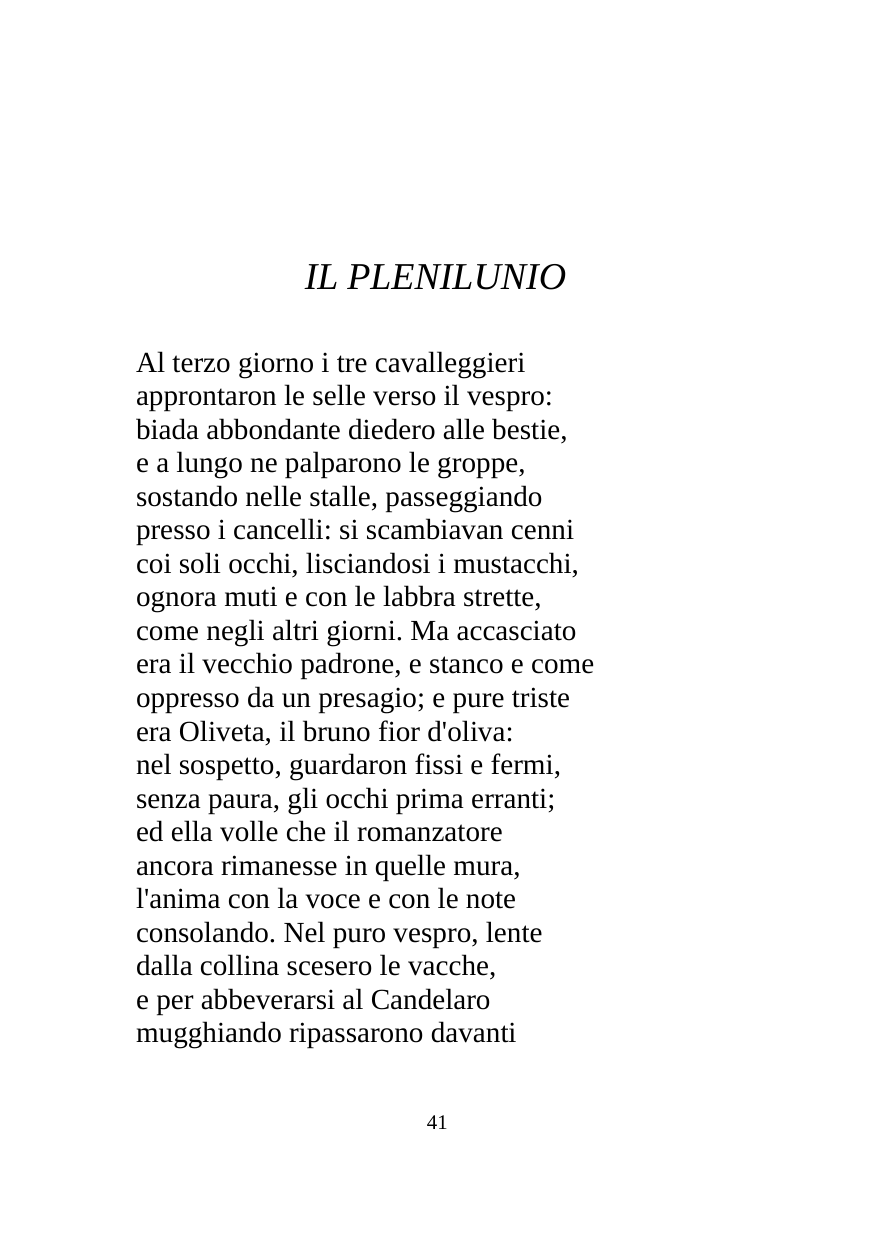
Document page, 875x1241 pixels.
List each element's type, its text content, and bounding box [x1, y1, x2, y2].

text Al terzo giorno i tre cavalleggieri approntaron le selle verso il vespro: biada abbondante diedero alle bestie, e a lungo ne palparono le groppe, sostando nelle stalle, passeggiando presso i cancelli: si scambiavan cenni coi soli occhi, lisciandosi i mustacchi, ognora muti e con le labbra strette, come negli altri giorni. Ma accasciato era il vecchio padrone, e stanco e come oppresso da un presagio; e pure triste era Oliveta, il bruno fior d'oliva: nel sospetto, guardaron fissi e fermi, senza paura, gli occhi prima erranti; ed ella volle che il romanzatore ancora rimanesse in quelle mura, l'anima con la voce e con le note consolando. Nel puro vespro, lente dalla collina scesero le vacche, e per abbeverarsi al Candelaro mugghiando ripassarono davanti [136, 345, 768, 1049]
subtitle IL PLENILUNIO [106, 254, 768, 297]
